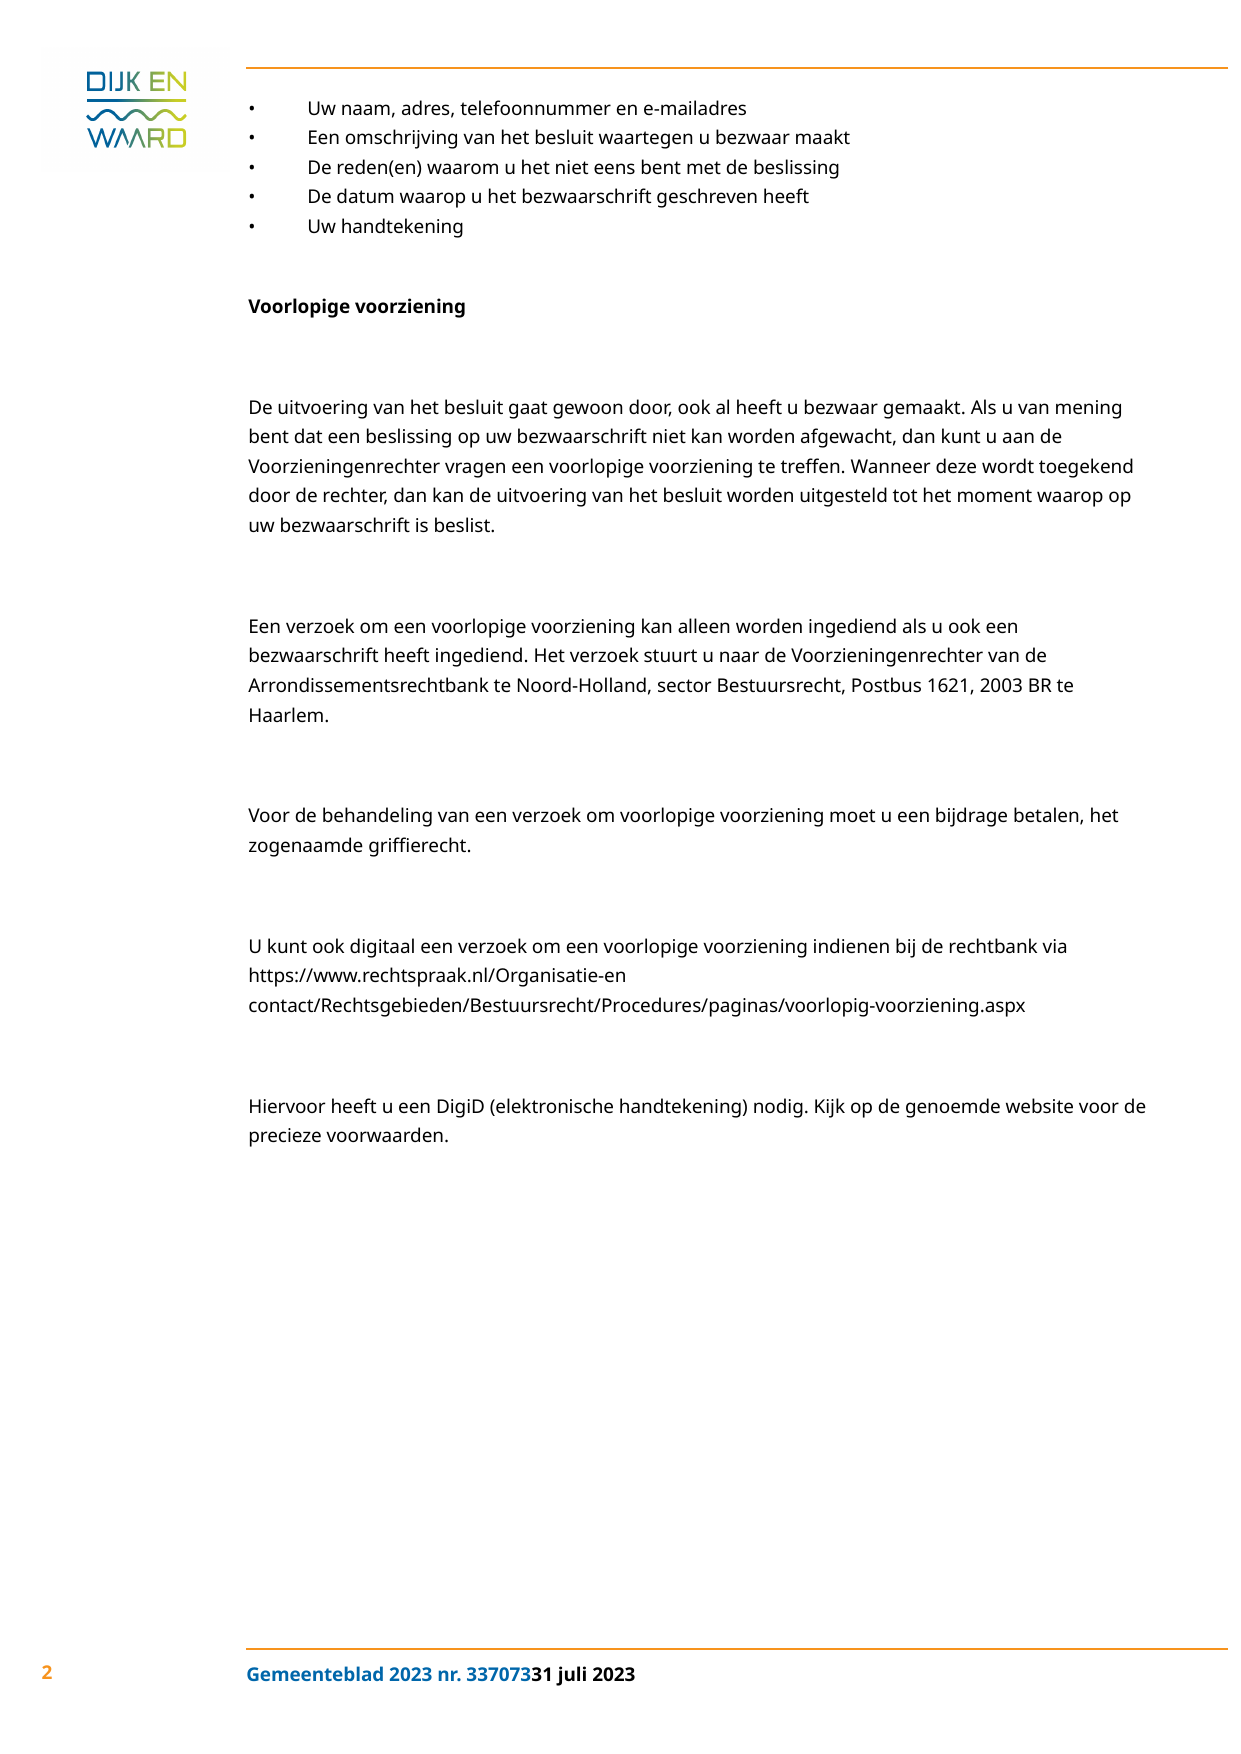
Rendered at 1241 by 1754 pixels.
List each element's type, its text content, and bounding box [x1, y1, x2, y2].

text U kunt ook digitaal een verzoek om een voorlopige voorziening indienen bij de rechtbank via https://www.rechtspraak.nl/Organisatie-en contact/Rechtsgebieden/Bestuursrecht/Procedures/paginas/voorlopig-voorziening.aspx [248, 933, 1152, 1018]
text Een verzoek om een voorlopige voorziening kan alleen worden ingediend als u ook een bezwaarschrift heeft ingediend. Het verzoek stuurt u naar de Voorzieningenrechter van de Arrondissementsrechtbank te Noord-Holland, sector Bestuursrecht, Postbus 1621, 2003 BR te Haarlem. [248, 613, 1152, 728]
text Voor de behandeling van een verzoek om voorlopige voorziening moet u een bijdrage betalen, het zogenaamde griffierecht. [248, 803, 1152, 858]
list De reden(en) waarom u het niet eens bent met de beslissing [248, 154, 1152, 180]
text De uitvoering van het besluit gaat gewoon door, ook al heeft u bezwaar gemaakt. Als u van mening bent dat een beslissing op uw bezwaarschrift niet kan worden afgewacht, dan kunt u aan de Voorzieningenrechter vragen een voorlopige voorziening te treffen. Wanneer deze wordt toegekend door de rechter, dan kan de uitvoering van het besluit worden uitgesteld tot het moment waarop op uw bezwaarschrift is beslist. [248, 394, 1152, 538]
list Uw naam, adres, telefoonnummer en e-mailadres [248, 95, 1152, 121]
text Hiervoor heeft u een DigiD (elektronische handtekening) nodig. Kijk op de genoemde website voor de precieze voorwaarden. [248, 1093, 1152, 1148]
picture [41, 47, 231, 172]
list De datum waarop u het bezwaarschrift geschreven heeft [248, 183, 1152, 209]
list Een omschrijving van het besluit waartegen u bezwaar maakt [248, 124, 1152, 150]
text Voorlopige voorziening [248, 293, 1152, 319]
list Uw handtekening [248, 213, 1152, 239]
